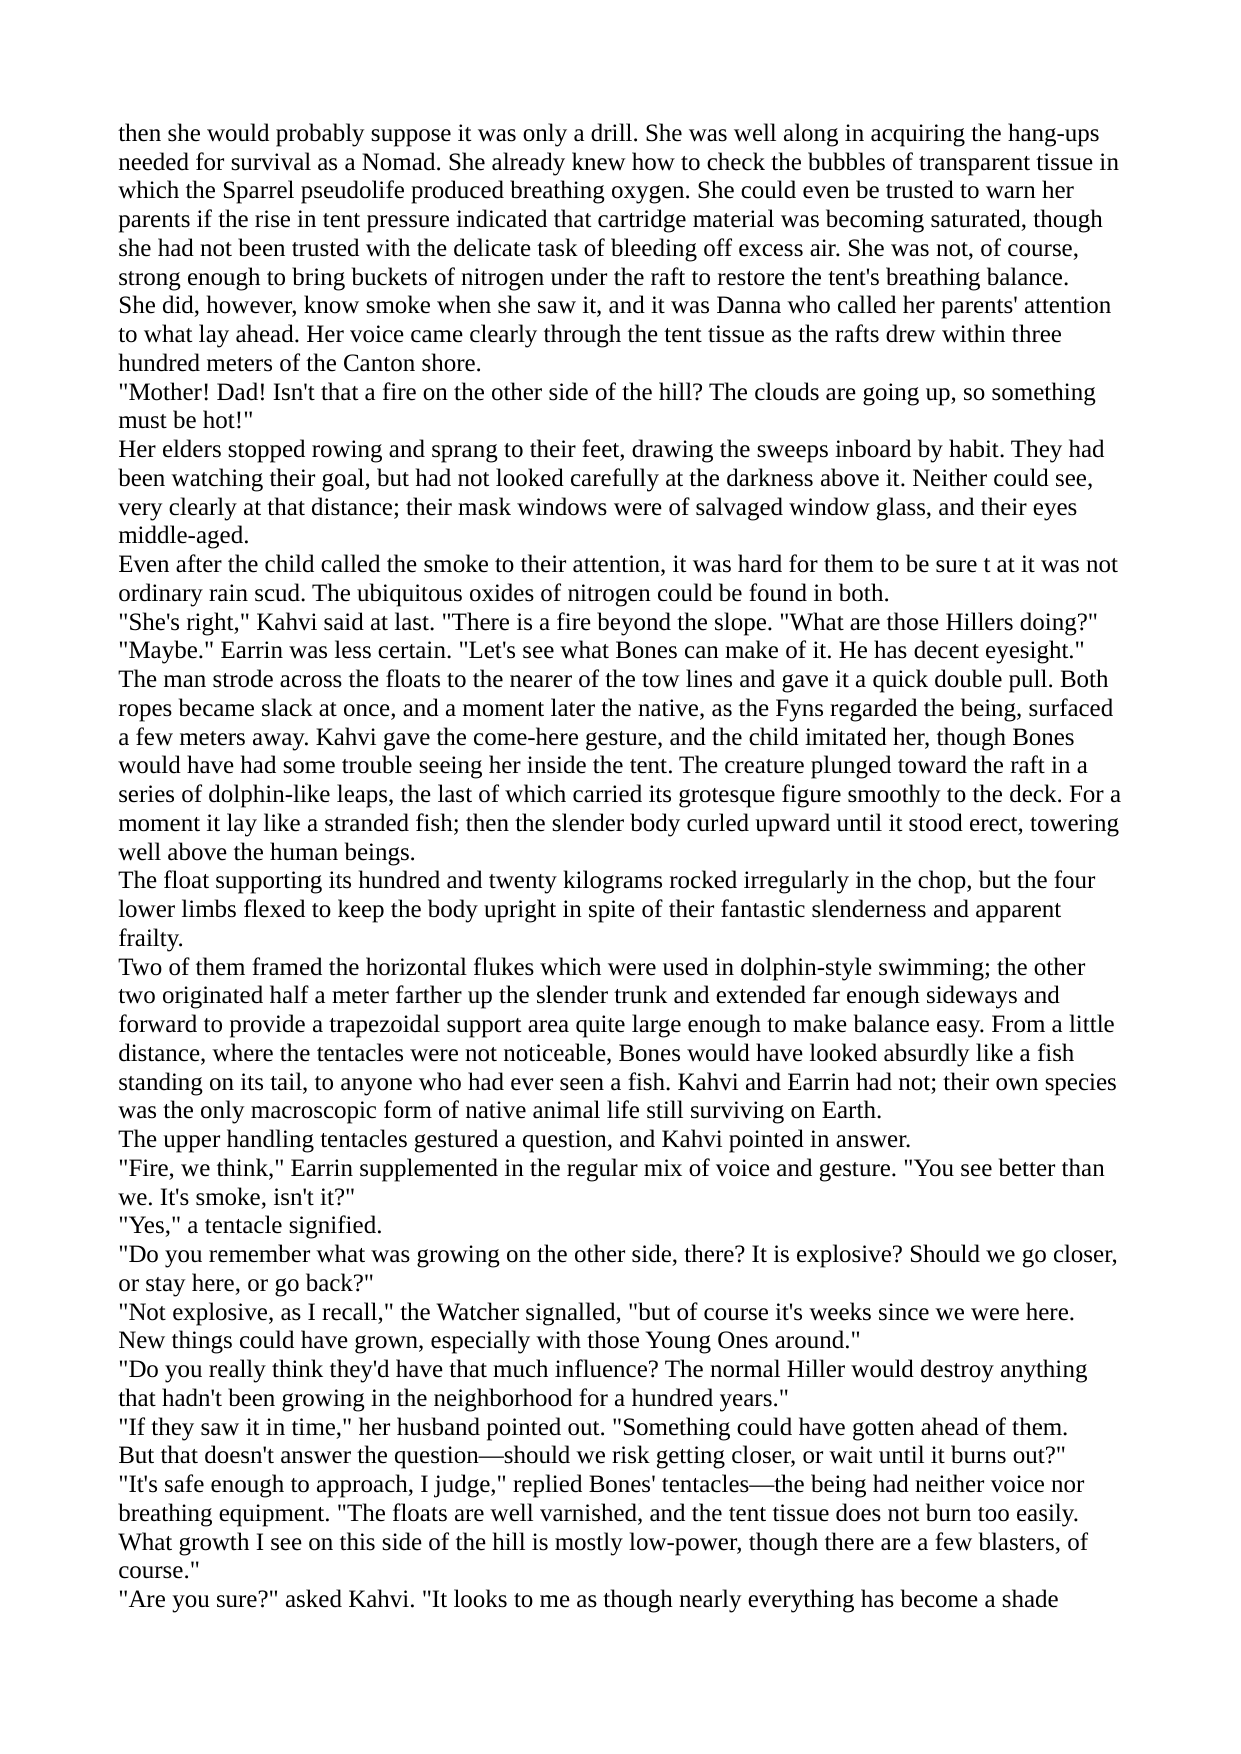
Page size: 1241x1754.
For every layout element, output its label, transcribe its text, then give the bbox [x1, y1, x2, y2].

text "Yes," a tentacle signified. [118, 1211, 1122, 1239]
text Two of them framed the horizontal flukes which were used in dolphin-style swimming; the other two originated half a meter farther up the slender trunk and extended far enough sideways and forward to provide a trapezoidal support area quite large enough to make balance easy. From a little distance, where the tentacles were not noticeable, Bones would have looked absurdly like a fish standing on its tail, to anyone who had ever seen a fish. Kahvi and Earrin had not; their own species was the only macroscopic form of native animal life still surviving on Earth. [118, 952, 1122, 1124]
text "Maybe." Earrin was less certain. "Let's see what Bones can make of it. He has decent eyesight." The man strode across the floats to the nearer of the tow lines and gave it a quick double pull. Both ropes became slack at once, and a moment later the native, as the Fyns regarded the being, surfaced a few meters away. Kahvi gave the come-here gesture, and the child imitated her, though Bones would have had some trouble seeing her inside the tent. The creature plunged toward the raft in a series of dolphin-like leaps, the last of which carried its grotesque figure smoothly to the deck. For a moment it lay like a stranded fish; then the slender body curled upward until it stood erect, towering well above the human beings. [118, 636, 1122, 866]
text "Not explosive, as I recall," the Watcher signalled, "but of course it's weeks since we were here. [118, 1297, 1122, 1326]
text New things could have grown, especially with those Young Ones around." [118, 1326, 1122, 1354]
text "She's right," Kahvi said at last. "There is a fire beyond the slope. "What are those Hillers doing?" [118, 607, 1122, 636]
text "Are you sure?" asked Kahvi. "It looks to me as though nearly everything has become a shade [118, 1584, 1122, 1613]
text "Mother! Dad! Isn't that a fire on the other side of the hill? The clouds are going up, so something must be hot!" [118, 377, 1122, 434]
text The float supporting its hundred and twenty kilograms rocked irregularly in the chop, but the four lower limbs flexed to keep the body upright in spite of their fantastic slenderness and apparent frailty. [118, 866, 1122, 952]
text "Fire, we think," Earrin supplemented in the regular mix of voice and gesture. "You see better than we. It's smoke, isn't it?" [118, 1153, 1122, 1211]
text But that doesn't answer the question—should we risk getting closer, or wait until it burns out?" [118, 1441, 1122, 1469]
text She did, however, know smoke when she saw it, and it was Danna who called her parents' attention to what lay ahead. Her voice came clearly through the tent tissue as the rafts drew within three hundred meters of the Canton shore. [118, 291, 1122, 377]
text "If they saw it in time," her husband pointed out. "Something could have gotten ahead of them. [118, 1412, 1122, 1441]
text "It's safe enough to approach, I judge," replied Bones' tentacles—the being had neither voice nor breathing equipment. "The floats are well varnished, and the tent tissue does not burn too easily. What growth I see on this side of the hill is mostly low-power, though there are a few blasters, of course." [118, 1469, 1122, 1584]
text Her elders stopped rowing and sprang to their feet, drawing the sweeps inboard by habit. They had been watching their goal, but had not looked carefully at the darkness above it. Neither could see, very clearly at that distance; their mask windows were of salvaged window glass, and their eyes middle-aged. [118, 434, 1122, 549]
text then she would probably suppose it was only a drill. She was well along in acquiring the hang-ups needed for survival as a Nomad. She already knew how to check the bubbles of transparent tissue in which the Sparrel pseudolife produced breathing oxygen. She could even be trusted to warn her parents if the rise in tent pressure indicated that cartridge material was becoming saturated, though she had not been trusted with the delicate task of bleeding off excess air. She was not, of course, strong enough to bring buckets of nitrogen under the raft to restore the tent's breathing balance. [118, 118, 1122, 291]
text "Do you really think they'd have that much influence? The normal Hiller would destroy anything that hadn't been growing in the neighborhood for a hundred years." [118, 1354, 1122, 1412]
text "Do you remember what was growing on the other side, there? It is explosive? Should we go closer, or stay here, or go back?" [118, 1239, 1122, 1297]
text Even after the child called the smoke to their attention, it was hard for them to be sure t at it was not ordinary rain scud. The ubiquitous oxides of nitrogen could be found in both. [118, 549, 1122, 607]
text The upper handling tentacles gestured a question, and Kahvi pointed in answer. [118, 1124, 1122, 1153]
